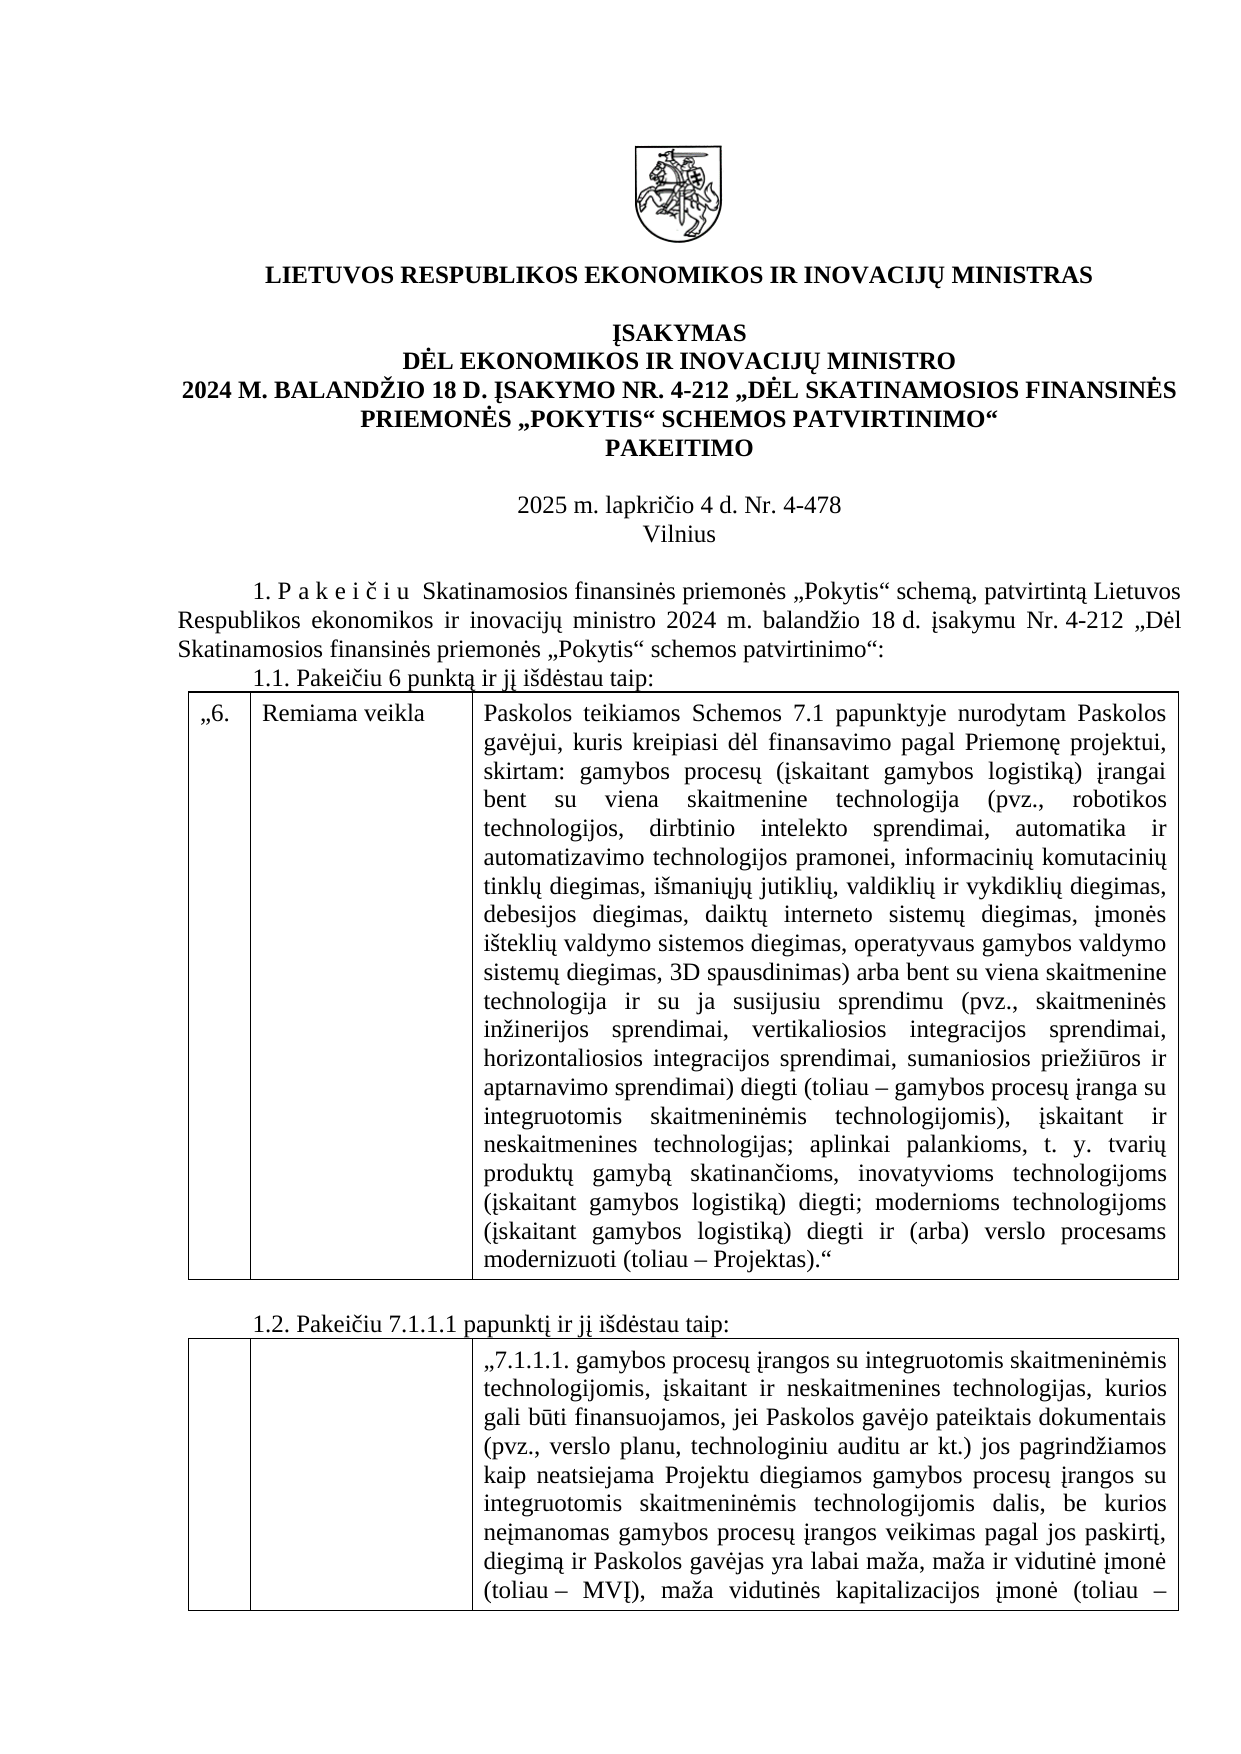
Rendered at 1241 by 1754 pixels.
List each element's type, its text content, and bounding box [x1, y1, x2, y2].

table_header [189, 1339, 250, 1609]
table_header [251, 1339, 472, 1609]
text Vilnius [177, 519, 1181, 548]
table_header „6. [189, 693, 250, 1279]
table_header Paskolos teikiamos Schemos 7.1 papunktyje nurodytam Paskolos gavėjui, kuris kreipiasi dėl finansavimo pagal Priemonę projektui, skirtam: gamybos procesų (įskaitant gamybos logistiką) įrangai bent su viena skaitmenine technologija (pvz., robotikos technologijos, dirbtinio intelekto sprendimai, automatika ir automatizavimo technologijos pramonei, informacinių komutacinių tinklų diegimas, išmaniųjų jutiklių, valdiklių ir vykdiklių diegimas, debesijos diegimas, daiktų interneto sistemų diegimas, įmonės išteklių valdymo sistemos diegimas, operatyvaus gamybos valdymo sistemų diegimas, 3D spausdinimas) arba bent su viena skaitmenine technologija ir su ja susijusiu sprendimu (pvz., skaitmeninės inžinerijos sprendimai, vertikaliosios integracijos sprendimai, horizontaliosios integracijos sprendimai, sumaniosios priežiūros ir aptarnavimo sprendimai) diegti (toliau – gamybos procesų įranga su integruotomis skaitmeninėmis technologijomis), įskaitant ir neskaitmenines technologijas; aplinkai palankioms, t. y. tvarių produktų gamybą skatinančioms, inovatyvioms technologijoms (įskaitant gamybos logistiką) diegti; modernioms technologijoms (įskaitant gamybos logistiką) diegti ir (arba) verslo procesams modernizuoti (toliau – Projektas).“ [473, 693, 1178, 1279]
table_header „7.1.1.1. gamybos procesų įrangos su integruotomis skaitmeninėmis technologijomis, įskaitant ir neskaitmenines technologijas, kurios gali būti finansuojamos, jei Paskolos gavėjo pateiktais dokumentais (pvz., verslo planu, technologiniu auditu ar kt.) jos pagrindžiamos kaip neatsiejama Projektu diegiamos gamybos procesų įrangos su integruotomis skaitmeninėmis technologijomis dalis, be kurios neįmanomas gamybos procesų įrangos veikimas pagal jos paskirtį, diegimą ir Paskolos gavėjas yra labai maža, maža ir vidutinė įmonė (toliau – MVĮ), maža vidutinės kapitalizacijos įmonė (toliau – [473, 1339, 1178, 1609]
text LIETUVOS RESPUBLIKOS Ekonomikos ir inovacijų MINISTRAS [177, 260, 1181, 289]
text 2025 m. lapkričio 4 d. Nr. 4-478 [177, 490, 1181, 519]
text įsakymas [177, 318, 1181, 346]
text 1.2. Pakeičiu 7.1.1.1 papunktį ir jį išdėstau taip: [177, 1309, 1181, 1338]
text PAKEITIMO [177, 433, 1181, 461]
text 1. P a k e i č i u Skatinamosios finansinės priemonės „Pokytis“ schemą, patvirtintą Lietuvos Respublikos ekonomikos ir inovacijų ministro 2024 m. balandžio 18 d. įsakymu Nr. 4-212 „Dėl Skatinamosios finansinės priemonės „Pokytis“ schemos patvirtinimo“: [177, 576, 1181, 663]
text DĖL EKONOMIKOS IR INOVACIJŲ MINISTRO [177, 346, 1181, 375]
text 2024 M. BALANDŽIO 18 D. ĮSAKYMO NR. 4-212 „DĖL SKATINAMOSIOS FINANSINĖS PRIEMONĖS „POKYTIS“ SCHEMOS PATVIRTINIMO“ [177, 375, 1181, 433]
text 1.1. Pakeičiu 6 punktą ir jį išdėstau taip: [177, 663, 1181, 691]
table_header Remiama veikla [251, 693, 472, 1279]
